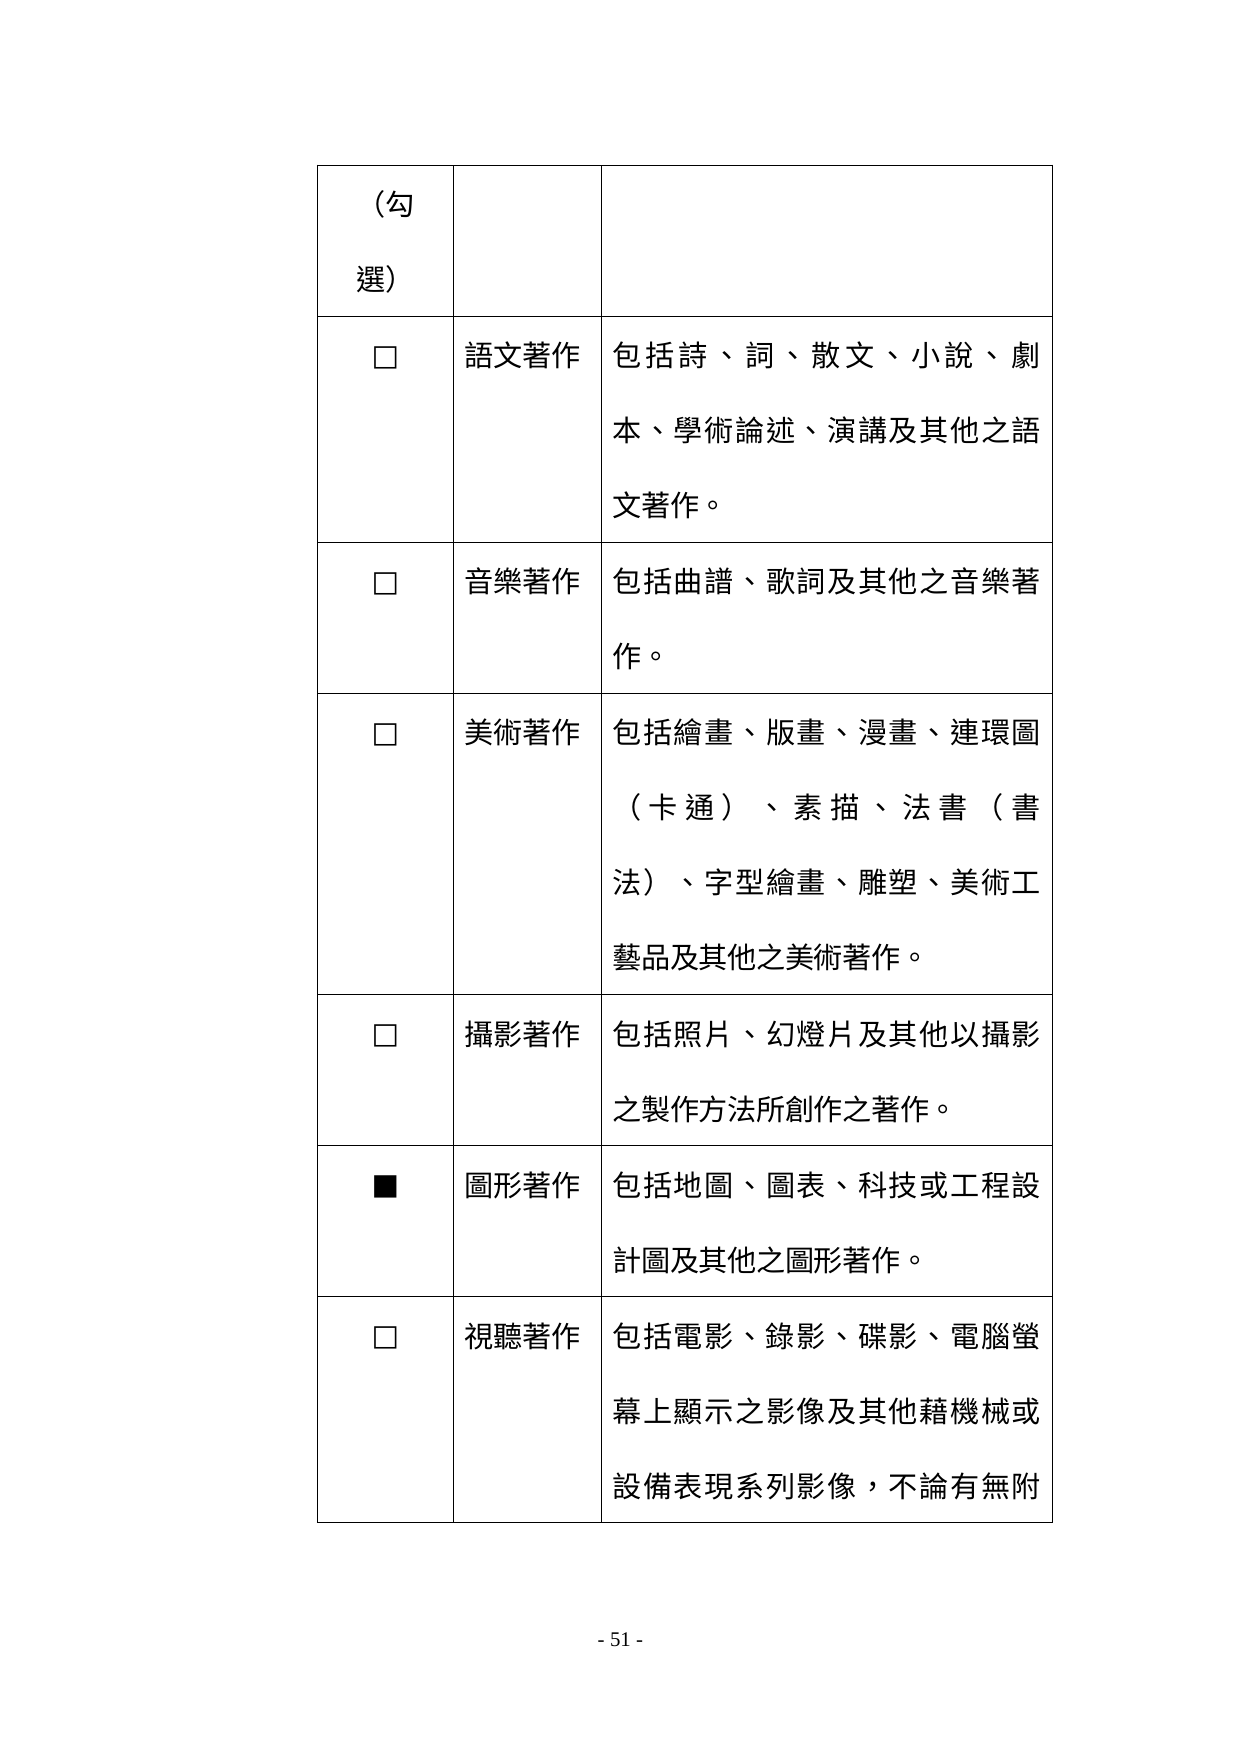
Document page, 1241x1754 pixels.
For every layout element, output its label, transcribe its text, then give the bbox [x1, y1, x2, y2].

table_cell 包括電影、錄影、碟影、電腦螢幕上顯示之影像及其他藉機械或設備表現系列影像，不論有無附 [602, 1297, 1052, 1522]
table_header （勾選） [318, 166, 453, 316]
table_cell 攝影著作 [454, 995, 601, 1145]
table_cell 包括繪畫、版畫、漫畫、連環圖（卡通）、素描、法書（書法）、字型繪畫、雕塑、美術工藝品及其他之美術著作。 [602, 694, 1052, 994]
table_cell 包括曲譜、歌詞及其他之音樂著作。 [602, 543, 1052, 693]
table_cell 視聽著作 [454, 1297, 601, 1522]
table_cell □ [318, 1297, 453, 1522]
table_cell 包括地圖、圖表、科技或工程設計圖及其他之圖形著作。 [602, 1146, 1052, 1296]
table_header [602, 166, 1052, 316]
table_header [454, 166, 601, 316]
table_cell □ [318, 694, 453, 994]
table_cell 音樂著作 [454, 543, 601, 693]
table_cell 包括詩、詞、散文、小說、劇本、學術論述、演講及其他之語文著作。 [602, 317, 1052, 542]
table_cell 包括照片、幻燈片及其他以攝影之製作方法所創作之著作。 [602, 995, 1052, 1145]
table_cell ■ [318, 1146, 453, 1296]
table_cell □ [318, 995, 453, 1145]
table_cell 語文著作 [454, 317, 601, 542]
table_cell 圖形著作 [454, 1146, 601, 1296]
table_cell 美術著作 [454, 694, 601, 994]
table_cell □ [318, 317, 453, 542]
table_cell □ [318, 543, 453, 693]
